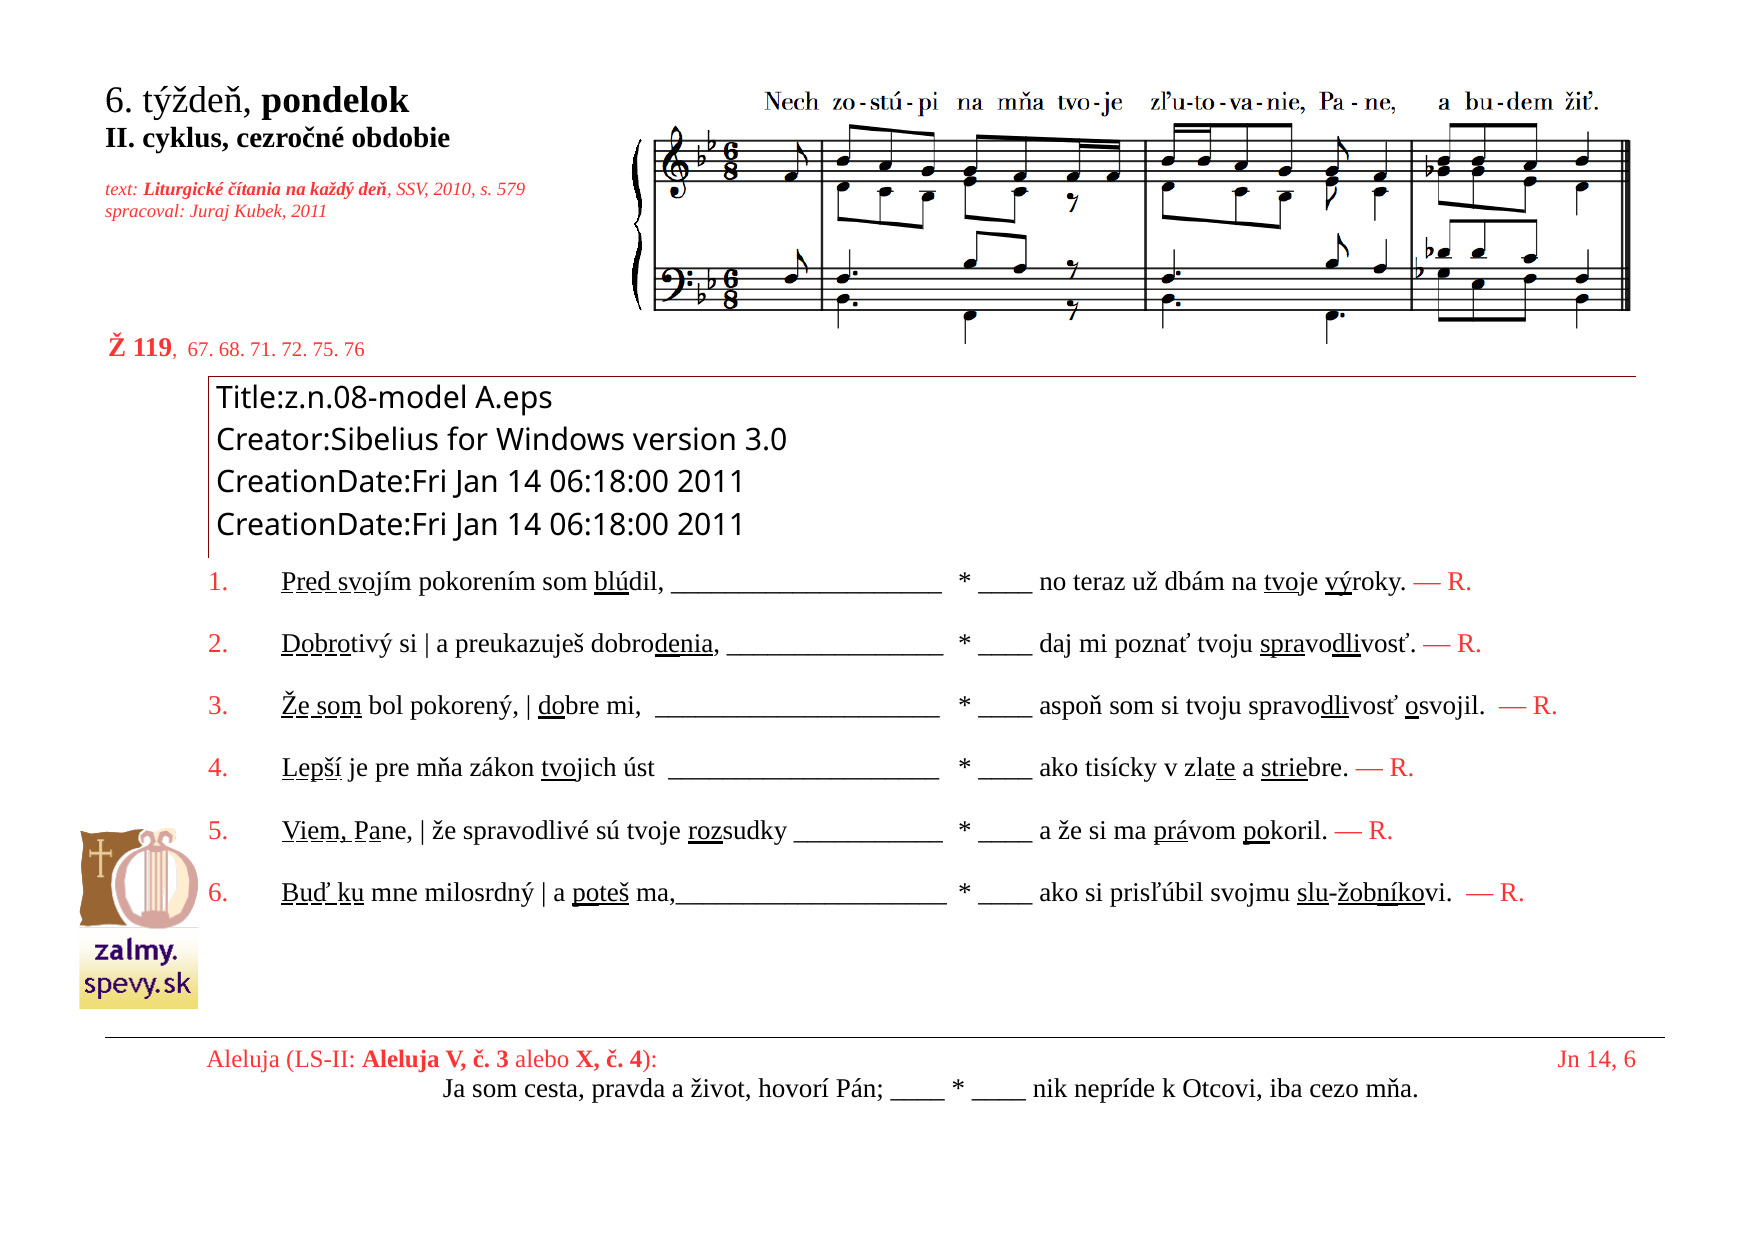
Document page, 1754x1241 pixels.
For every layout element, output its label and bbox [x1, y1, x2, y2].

picture [79, 828, 199, 1009]
picture [628, 87, 1636, 345]
